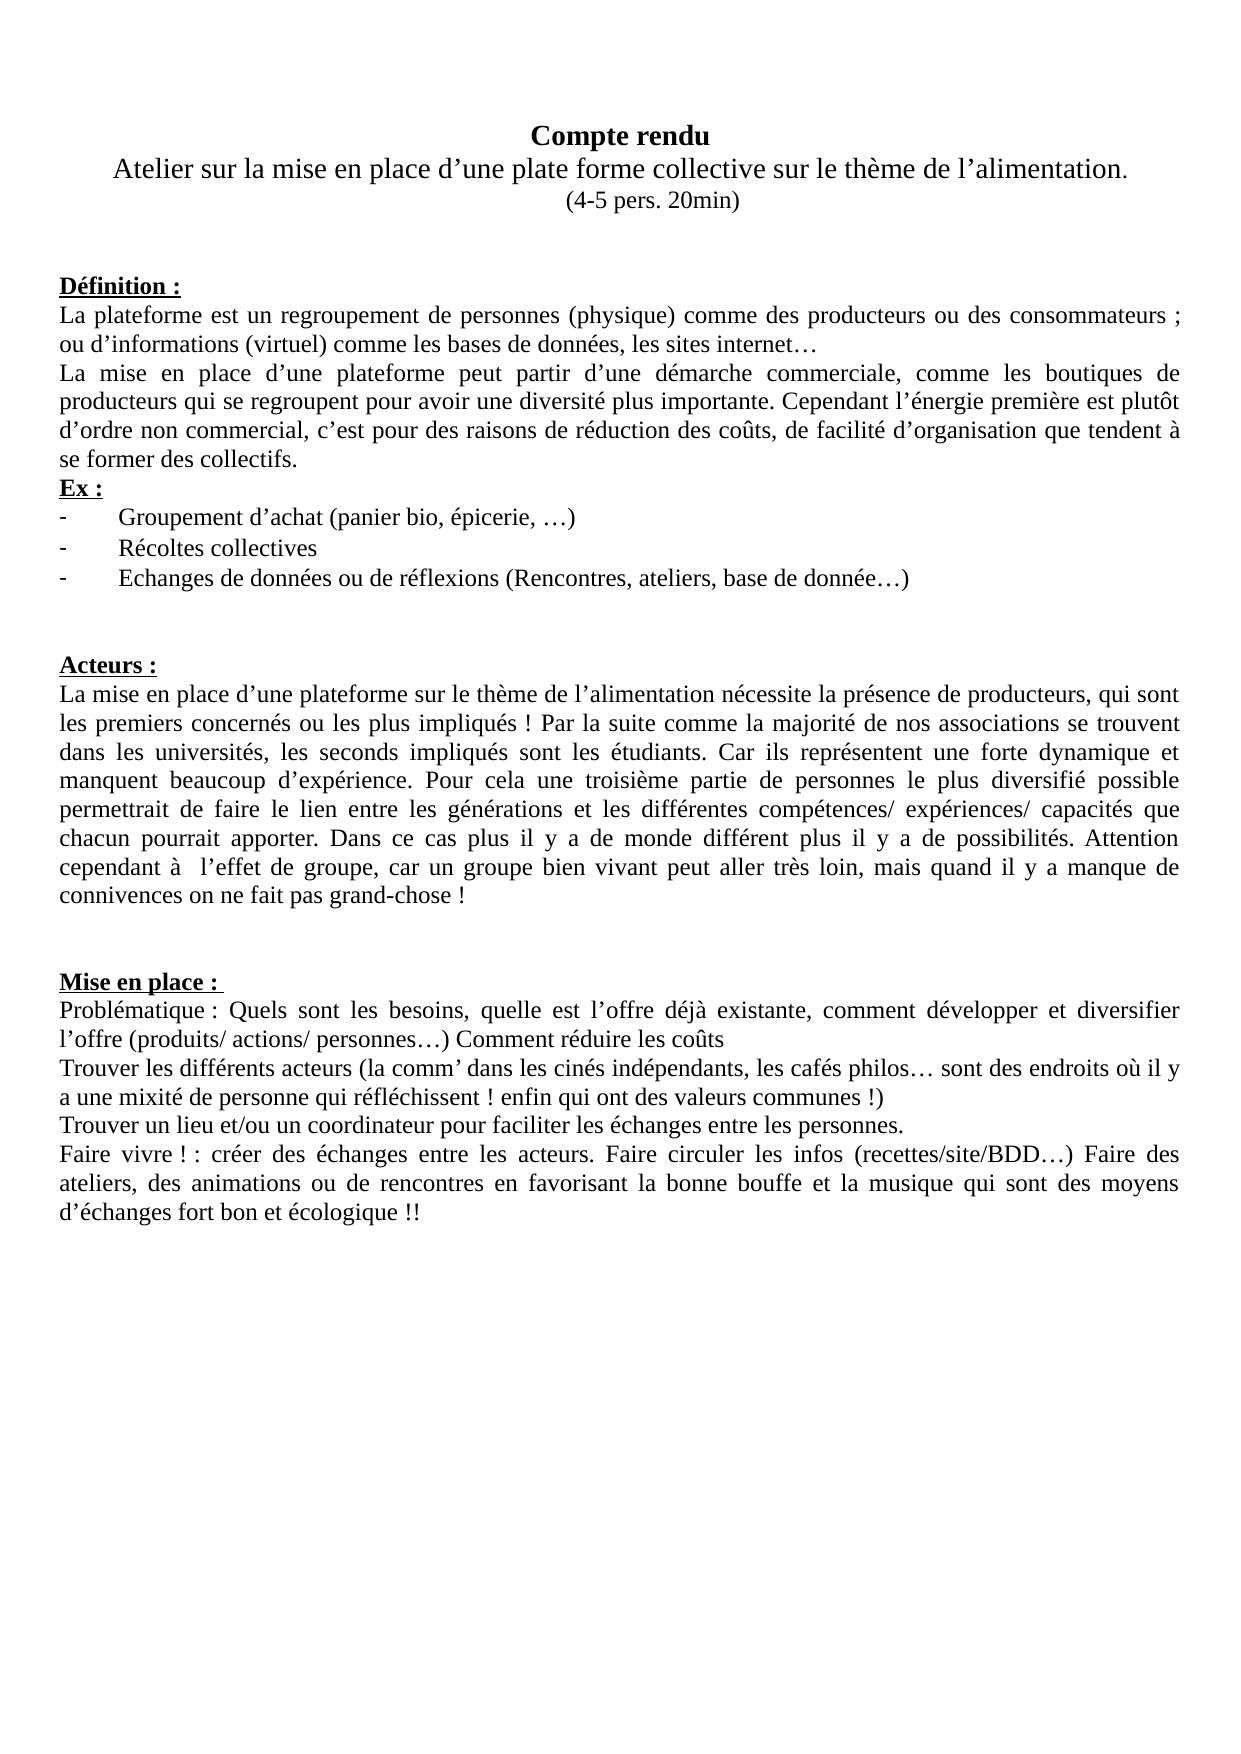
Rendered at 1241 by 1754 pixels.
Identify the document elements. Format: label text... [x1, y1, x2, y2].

text Compte rendu [59, 118, 1181, 152]
text Mise en place : [59, 967, 1181, 996]
list Groupement d’achat (panier bio, épicerie, …) [59, 501, 1181, 532]
text Atelier sur la mise en place d’une plate forme collective sur le thème de l’alimentation. [59, 152, 1181, 185]
text La plateforme est un regroupement de personnes (physique) comme des producteurs ou des consommateurs ; ou d’informations (virtuel) comme les bases de données, les sites internet… [59, 300, 1181, 358]
list Echanges de données ou de réflexions (Rencontres, ateliers, base de donnée…) [59, 562, 1181, 593]
text Faire vivre ! : créer des échanges entre les acteurs. Faire circuler les infos (recettes/site/BDD…) Faire des ateliers, des animations ou de rencontres en favorisant la bonne bouffe et la musique qui sont des moyens d’échanges fort bon et écologique !! [59, 1139, 1181, 1226]
text Problématique : Quels sont les besoins, quelle est l’offre déjà existante, comment développer et diversifier l’offre (produits/ actions/ personnes…) Comment réduire les coûts [59, 996, 1181, 1053]
text Définition : [59, 271, 1181, 300]
text La mise en place d’une plateforme peut partir d’une démarche commerciale, comme les boutiques de producteurs qui se regroupent pour avoir une diversité plus importante. Cependant l’énergie première est plutôt d’ordre non commercial, c’est pour des raisons de réduction des coûts, de facilité d’organisation que tendent à se former des collectifs. [59, 358, 1181, 473]
text La mise en place d’une plateforme sur le thème de l’alimentation nécessite la présence de producteurs, qui sont les premiers concernés ou les plus impliqués ! Par la suite comme la majorité de nos associations se trouvent dans les universités, les seconds impliqués sont les étudiants. Car ils représentent une forte dynamique et manquent beaucoup d’expérience. Pour cela une troisième partie de personnes le plus diversifié possible permettrait de faire le lien entre les générations et les différentes compétences/ expériences/ capacités que chacun pourrait apporter. Dans ce cas plus il y a de monde différent plus il y a de possibilités. Attention cependant à l’effet de groupe, car un groupe bien vivant peut aller très loin, mais quand il y a manque de connivences on ne fait pas grand-chose ! [59, 679, 1181, 909]
list Récoltes collectives [59, 532, 1181, 562]
text Acteurs : [59, 651, 1181, 679]
text (4-5 pers. 20min) [118, 185, 1181, 214]
text Trouver un lieu et/ou un coordinateur pour faciliter les échanges entre les personnes. [59, 1111, 1181, 1139]
text Ex : [59, 473, 1181, 501]
text Trouver les différents acteurs (la comm’ dans les cinés indépendants, les cafés philos… sont des endroits où il y a une mixité de personne qui réfléchissent ! enfin qui ont des valeurs communes !) [59, 1053, 1181, 1111]
